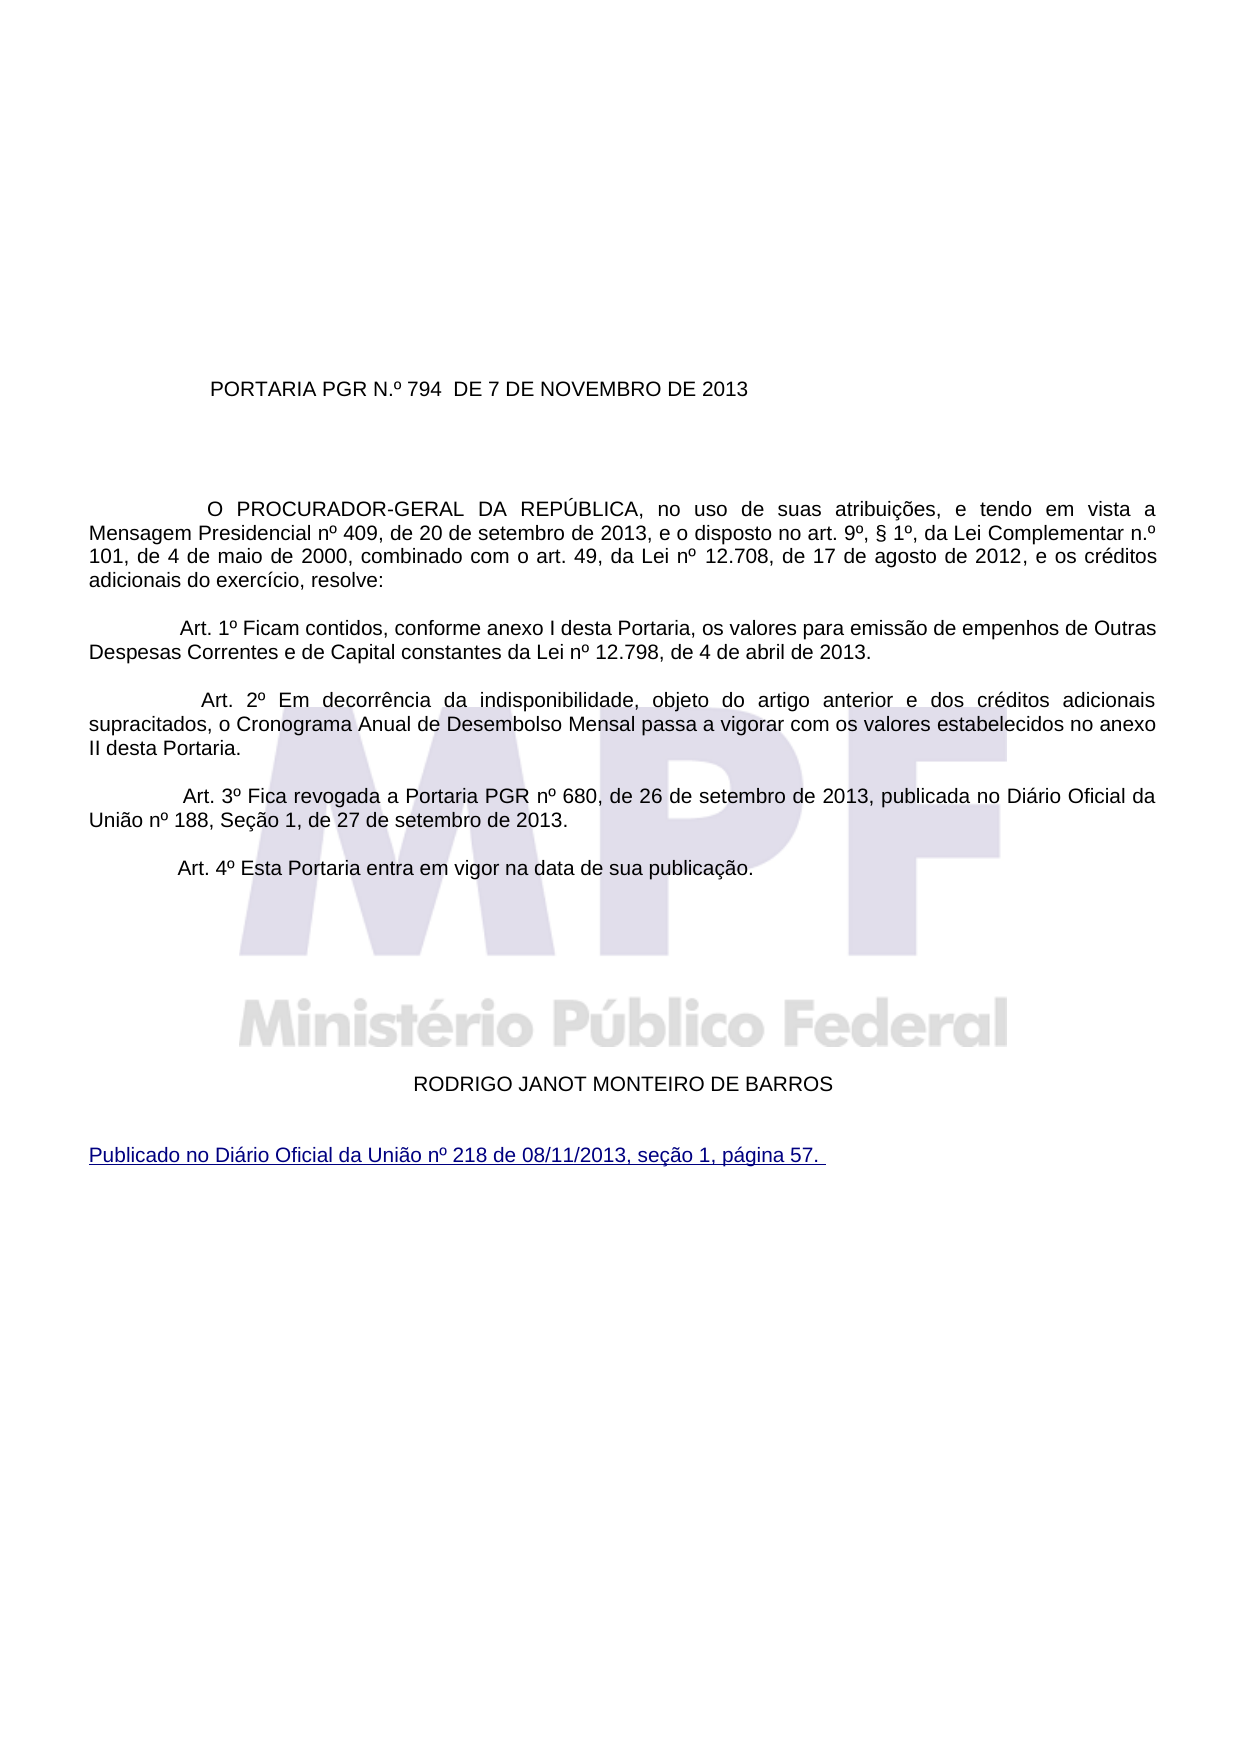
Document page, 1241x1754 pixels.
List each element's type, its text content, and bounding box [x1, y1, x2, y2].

picture [239, 880, 1007, 1047]
text RODRIGO JANOT MONTEIRO DE BARROS [89, 1071, 1157, 1095]
picture [239, 760, 1007, 784]
text Art. 1º Ficam contidos, conforme anexo I desta Portaria, os valores para emissão de empenhos de Outras Despesas Correntes e de Capital constantes da Lei nº 12.798, de 4 de abril de 2013. [89, 616, 1157, 664]
text Art. 3º Fica revogada a Portaria PGR nº 680, de 26 de setembro de 2013, publicada no Diário Oficial da União nº 188, Seção 1, de 27 de setembro de 2013. [89, 784, 1157, 832]
text Art. 4º Esta Portaria entra em vigor na data de sua publicação. [89, 856, 1157, 880]
picture [239, 832, 1007, 856]
text PORTARIA PGR N.º 794 DE 7 DE NOVEMBRO DE 2013 [89, 377, 1157, 401]
text Publicado no Diário Oficial da União nº 218 de 08/11/2013, seção 1, página 57. [89, 1143, 1157, 1167]
text O PROCURADOR-GERAL DA REPÚBLICA, no uso de suas atribuições, e tendo em vista a Mensagem Presidencial nº 409, de 20 de setembro de 2013, e o disposto no art. 9º, § 1º, da Lei Complementar n.º 101, de 4 de maio de 2000, combinado com o art. 49, da Lei nº 12.708, de 17 de agosto de 2012, e os créditos adicionais do exercício, resolve: [89, 496, 1157, 592]
text Art. 2º Em decorrência da indisponibilidade, objeto do artigo anterior e dos créditos adicionais supracitados, o Cronograma Anual de Desembolso Mensal passa a vigorar com os valores estabelecidos no anexo II desta Portaria. [89, 688, 1157, 760]
